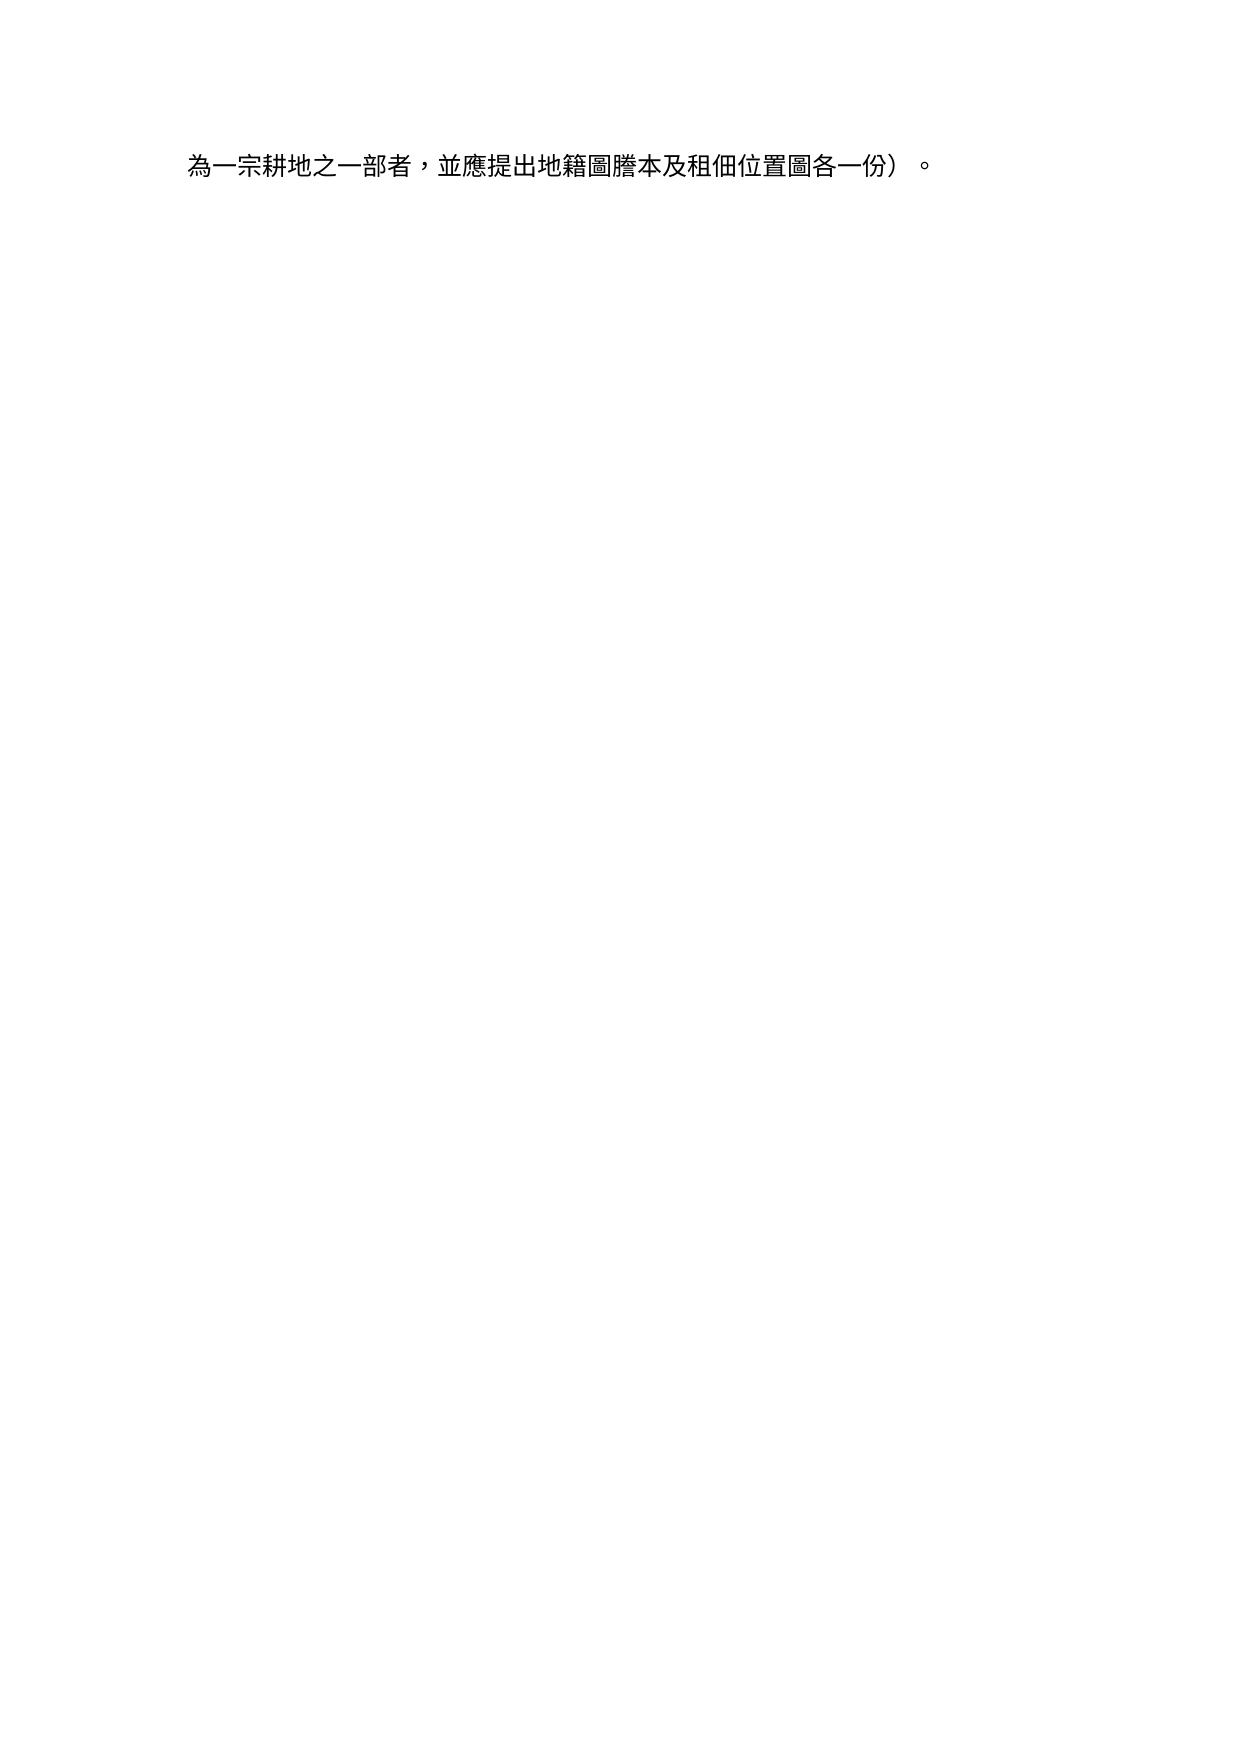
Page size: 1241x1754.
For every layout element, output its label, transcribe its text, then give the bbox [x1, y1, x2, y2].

text 為一宗耕地之一部者，並應提出地籍圖謄本及租佃位置圖各一份）。 [187, 150, 1053, 181]
